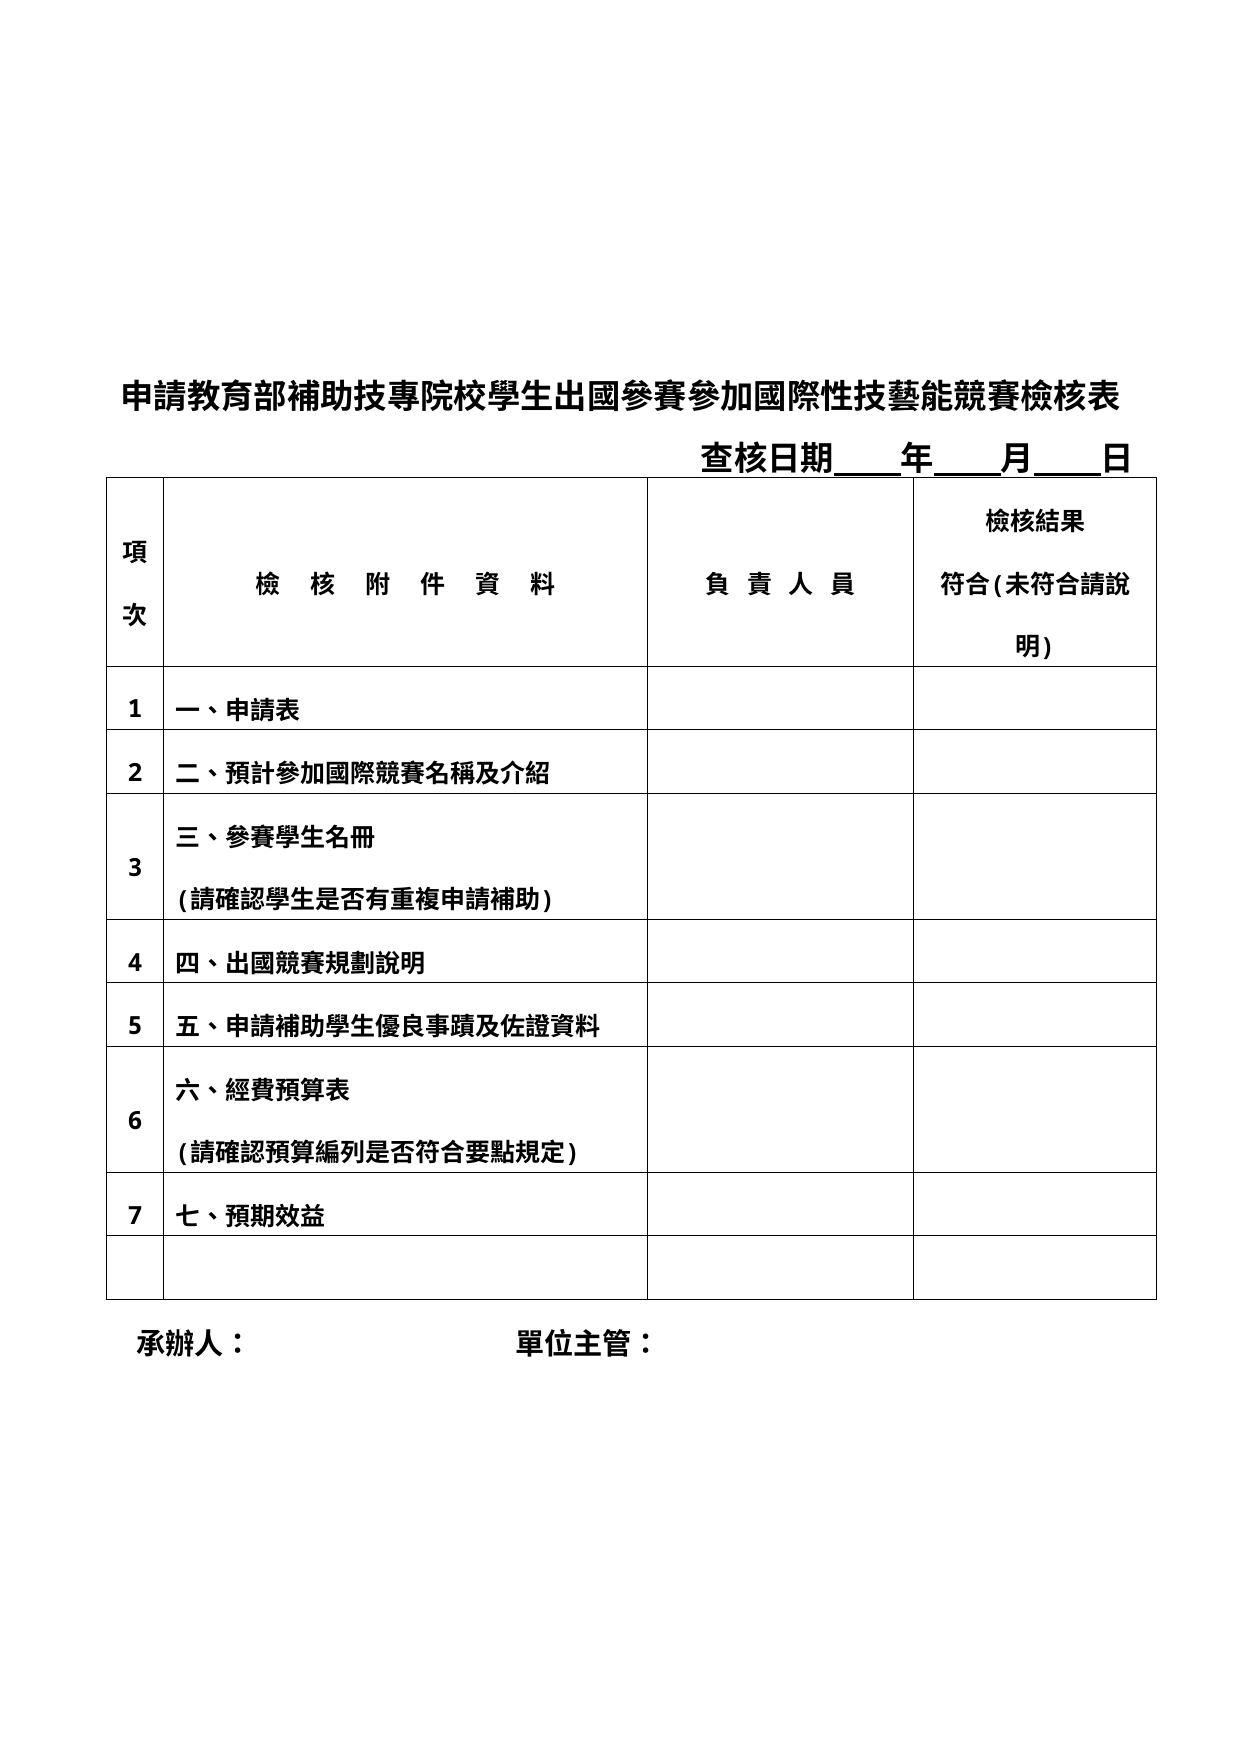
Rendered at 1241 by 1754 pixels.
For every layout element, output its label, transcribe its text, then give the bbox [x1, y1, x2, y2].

table_cell [914, 920, 1156, 982]
table_cell [107, 1236, 163, 1299]
table_cell 4 [107, 920, 163, 982]
table_cell [648, 1236, 913, 1299]
table_cell [914, 730, 1156, 793]
table_cell [648, 667, 913, 729]
table_cell [648, 983, 913, 1046]
table_cell [914, 1236, 1156, 1299]
table_cell 6 [107, 1047, 163, 1172]
text 申請教育部補助技專院校學生出國參賽參加國際性技藝能競賽檢核表 [106, 352, 1134, 414]
text 承辦人： 單位主管： [136, 1300, 1134, 1362]
table_cell [648, 1047, 913, 1172]
table_cell [914, 1047, 1156, 1172]
table_cell [914, 667, 1156, 729]
table_cell 7 [107, 1173, 163, 1235]
table_cell [914, 1173, 1156, 1235]
table_cell 1 [107, 667, 163, 729]
table_cell 二、預計參加國際競賽名稱及介紹 [164, 730, 647, 793]
table_cell 四、出國競賽規劃說明 [164, 920, 647, 982]
table_cell [914, 983, 1156, 1046]
table_cell 五、申請補助學生優良事蹟及佐證資料 [164, 983, 647, 1046]
table_header 檢核附件資料 [164, 478, 647, 666]
table_cell [648, 730, 913, 793]
text 查核日期 年 月 日 [106, 414, 1134, 477]
table_cell 六、經費預算表 (請確認預算編列是否符合要點規定) [164, 1047, 647, 1172]
table_header 負責人員 [648, 478, 913, 666]
table_cell 3 [107, 794, 163, 919]
table_cell [648, 920, 913, 982]
table_cell [648, 794, 913, 919]
table_cell [648, 1173, 913, 1235]
table_cell 三、參賽學生名冊 (請確認學生是否有重複申請補助) [164, 794, 647, 919]
table_cell 一、申請表 [164, 667, 647, 729]
table_cell 5 [107, 983, 163, 1046]
table_cell 2 [107, 730, 163, 793]
table_cell [914, 794, 1156, 919]
table_header 項次 [107, 478, 163, 666]
table_header 檢核結果 符合(未符合請說明) [914, 478, 1156, 666]
table_cell [164, 1236, 647, 1299]
table_cell 七、預期效益 [164, 1173, 647, 1235]
